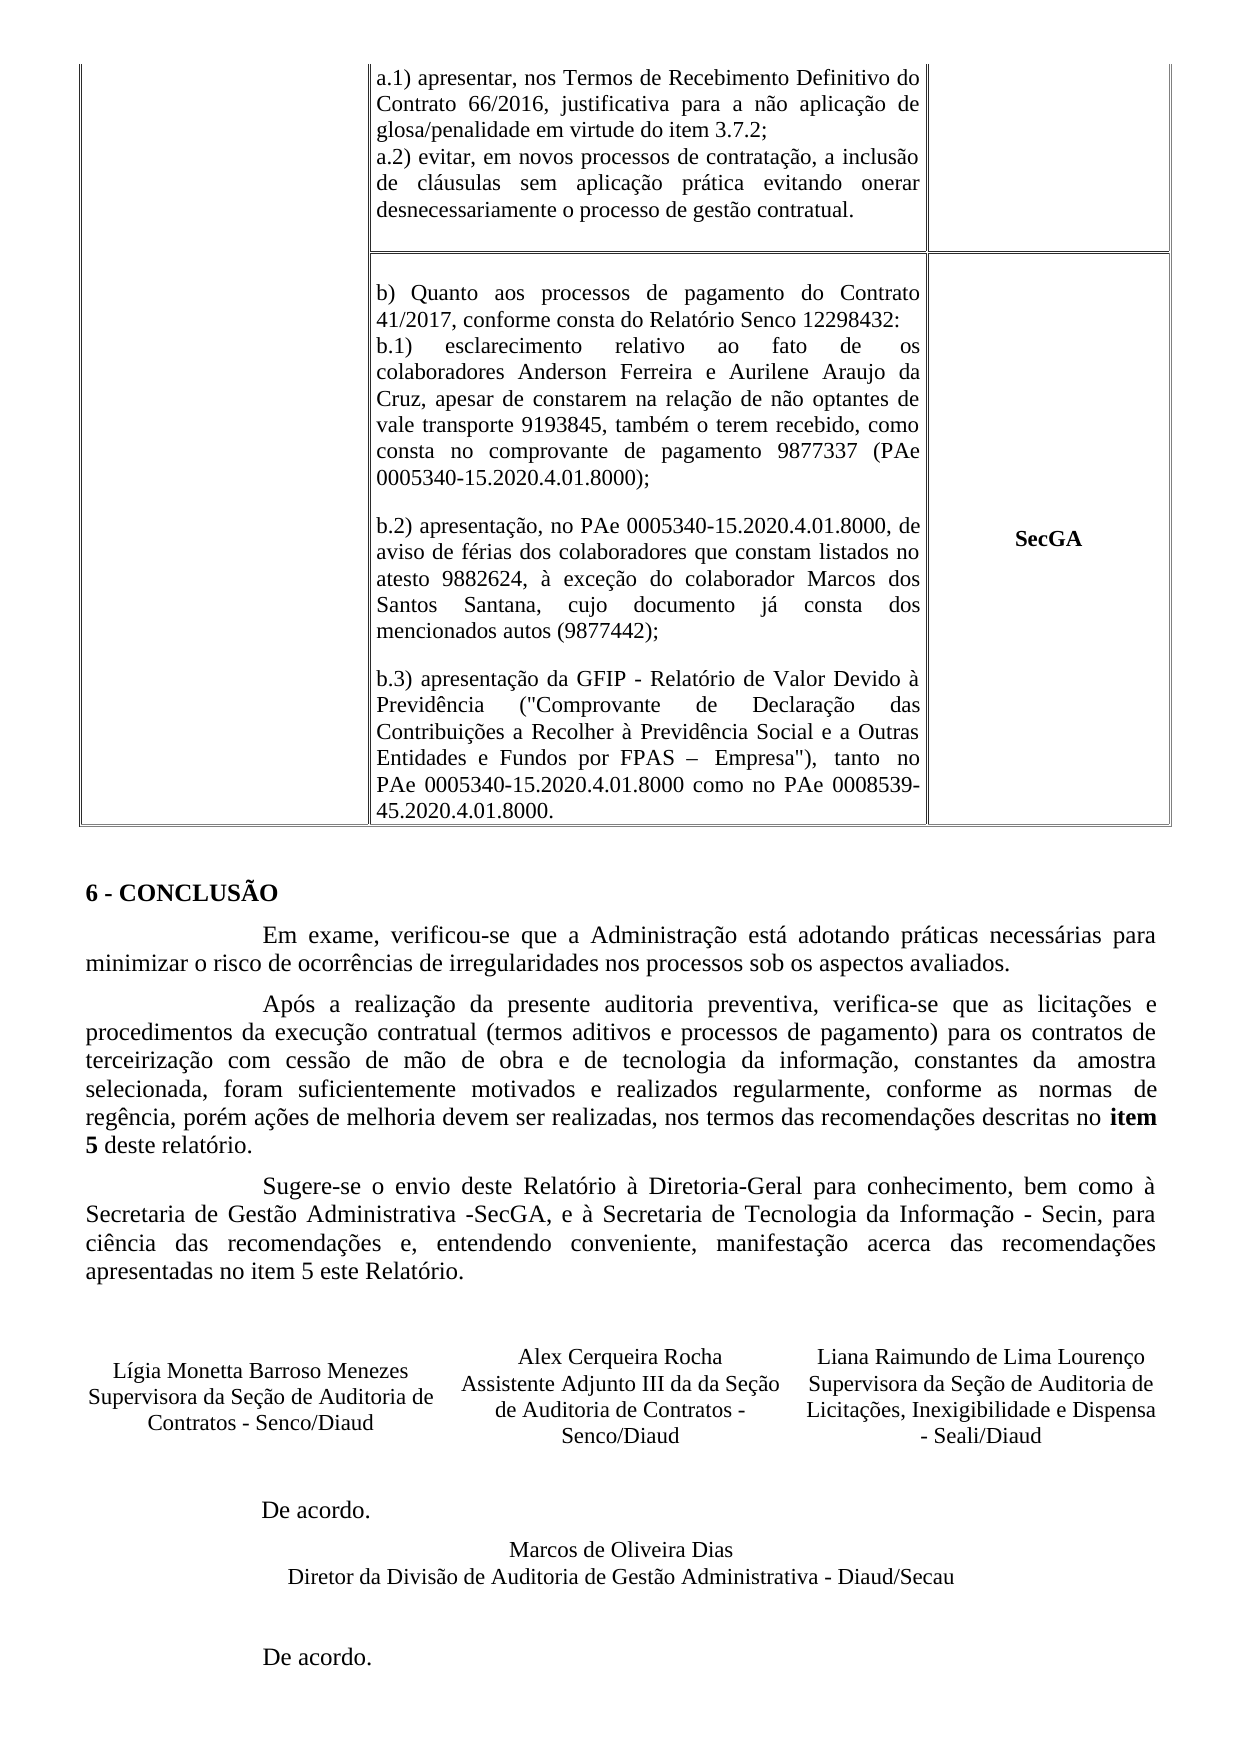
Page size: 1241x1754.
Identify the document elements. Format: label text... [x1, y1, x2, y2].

table_cell [929, 254, 1169, 500]
table_cell b.3) apresentação da GFIP - Relatório de Valor Devido à Previdência ("Comprovante de Declaração das Contribuições a Recolher à Previdência Social e a Outras Entidades e Fundos por FPAS – Empresa"), tanto no PAe 0005340-15.2020.4.01.8000 como no PAe 0008539- 45.2020.4.01.8000. [371, 653, 926, 824]
text - Seali/Diaud [806, 1422, 1156, 1449]
text Diretor da Divisão de Auditoria de Gestão Administrativa - Diaud/Secau [62, 1563, 1180, 1589]
table_cell b.2) apresentação, no PAe 0005340-15.2020.4.01.8000, de aviso de férias dos colaboradores que constam listados no atesto 9882624, à exceção do colaborador Marcos dos Santos Santana, cujo documento já consta dos mencionados autos (9877442); [371, 500, 926, 653]
text Marcos de Oliveira Dias [62, 1536, 1180, 1563]
text De acordo. [262, 1642, 1182, 1671]
text Em exame, verificou-se que a Administração está adotando práticas necessárias para minimizar o risco de ocorrências de irregularidades nos processos sob os aspectos avaliados. [85, 920, 1157, 977]
text De acordo. [62, 1495, 569, 1524]
table_cell SecGA [929, 500, 1169, 653]
text de Auditoria de Contratos - Senco/Diaud [495, 1396, 748, 1449]
text Sugere-se o envio deste Relatório à Diretoria-Geral para conhecimento, bem como à Secretaria de Gestão Administrativa -SecGA, e à Secretaria de Tecnologia da Informação - Secin, para ciência das recomendações e, entendendo conveniente, manifestação acerca das recomendações apresentadas no item 5 este Relatório. [85, 1171, 1156, 1285]
subtitle - CONCLUSÃO [85, 878, 1182, 907]
table_header apresentar, nos Termos de Recebimento Definitivo do Contrato 66/2016, justificativa para a não aplicação de glosa/penalidade em virtude do item 3.7.2; evitar, em novos processos de contratação, a inclusão de cláusulas sem aplicação prática evitando onerar desnecessariamente o processo de gestão contratual. [371, 64, 926, 251]
table_header [82, 64, 368, 824]
text Lígia Monetta Barroso Menezes Supervisora da Seção de Auditoria de Contratos - Senco/Diaud [88, 1357, 433, 1436]
text Liana Raimundo de Lima Lourenço Supervisora da Seção de Auditoria de Licitações, Inexigibilidade e Dispensa [806, 1343, 1156, 1422]
table_cell [929, 653, 1169, 824]
table_cell Quanto aos processos de pagamento do Contrato 41/2017, conforme consta do Relatório Senco 12298432: esclarecimento relativo ao fato de os colaboradores Anderson Ferreira e Aurilene Araujo da Cruz, apesar de constarem na relação de não optantes de vale transporte 9193845, também o terem recebido, como consta no comprovante de pagamento 9877337 (PAe 0005340-15.2020.4.01.8000); [371, 254, 926, 500]
text Alex Cerqueira Rocha Assistente Adjunto III da da Seção [461, 1343, 780, 1396]
table_header [929, 64, 1169, 251]
text Após a realização da presente auditoria preventiva, verifica-se que as licitações e procedimentos da execução contratual (termos aditivos e processos de pagamento) para os contratos de terceirização com cessão de mão de obra e de tecnologia da informação, constantes da amostra selecionada, foram suficientemente motivados e realizados regularmente, conforme as normas de regência, porém ações de melhoria devem ser realizadas, nos termos das recomendações descritas no item 5 deste relatório. [85, 989, 1157, 1159]
